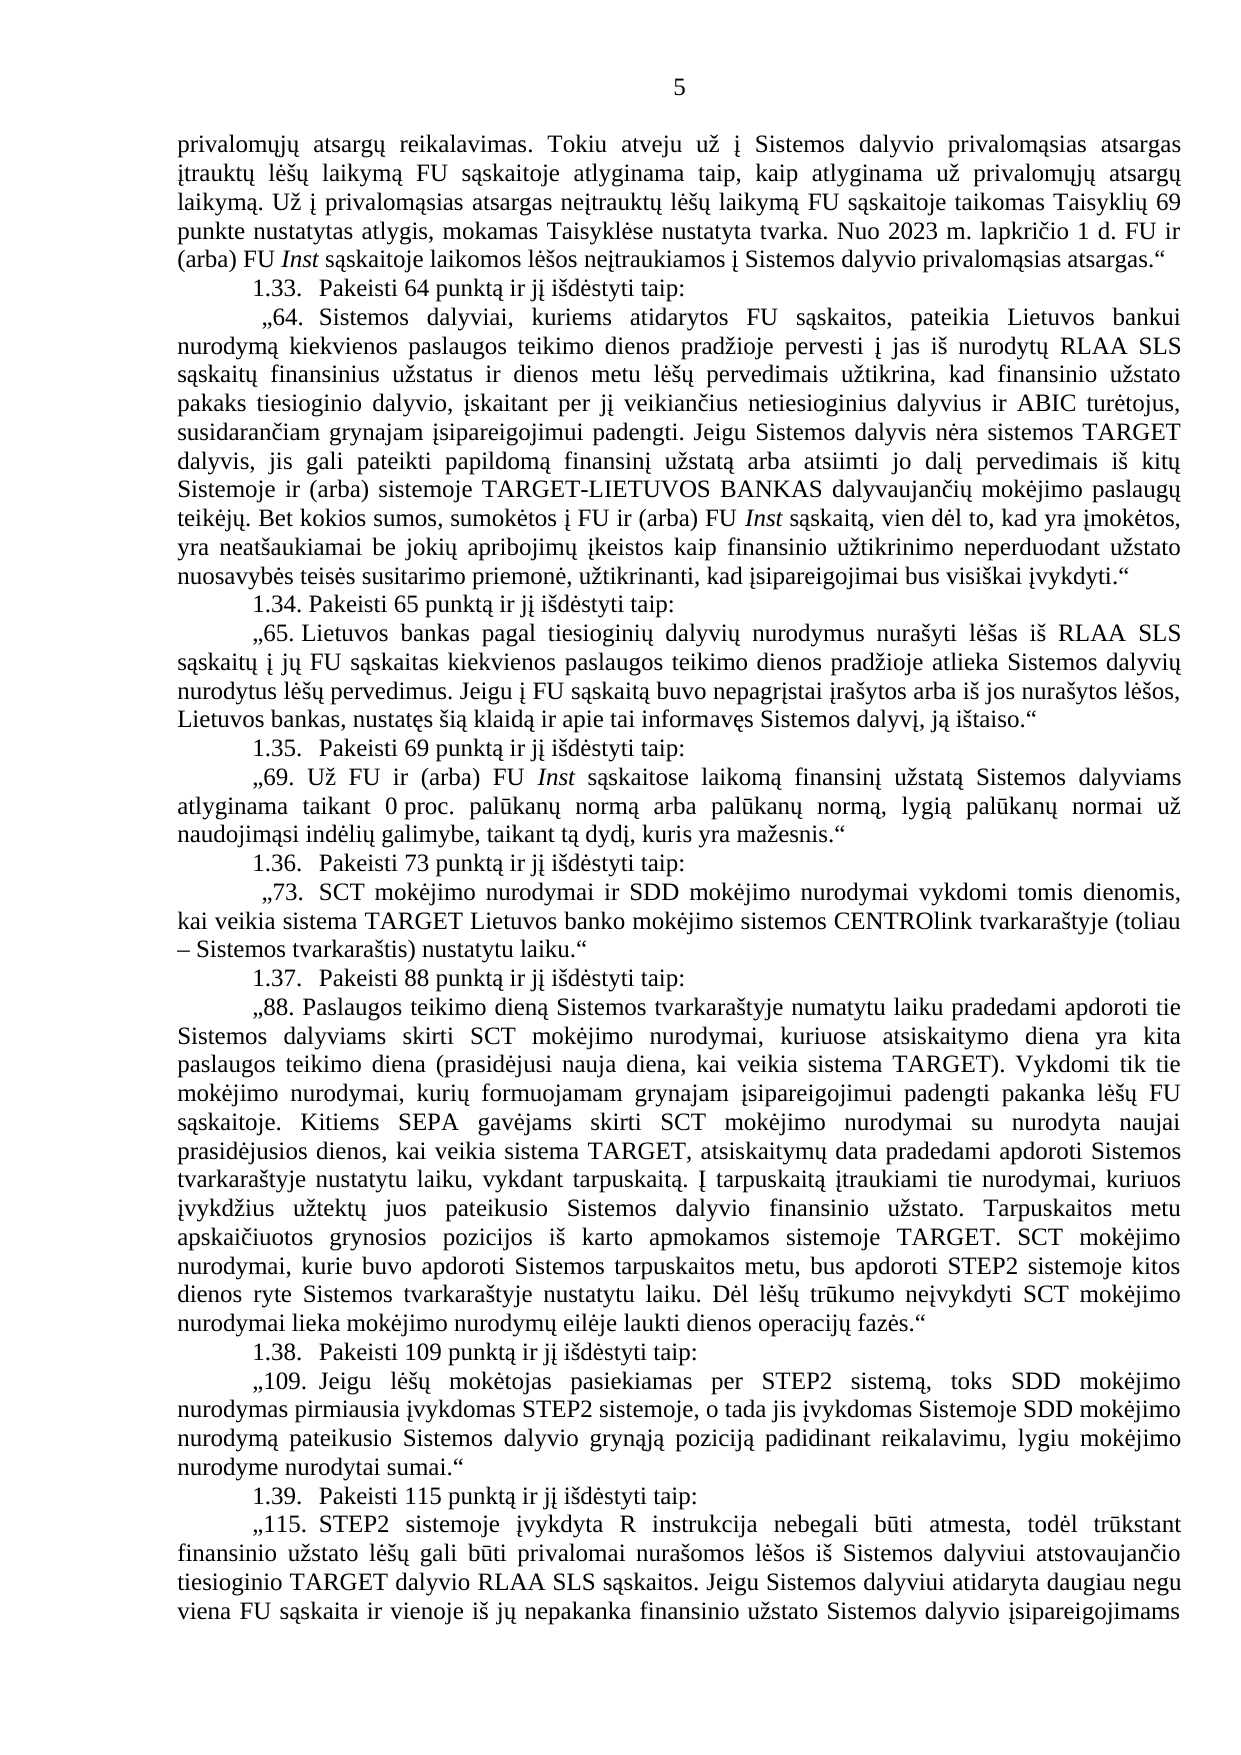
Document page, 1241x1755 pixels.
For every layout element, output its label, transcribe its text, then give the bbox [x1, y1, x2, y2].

text 1.37. Pakeisti 88 punktą ir jį išdėstyti taip: [177, 963, 1182, 992]
text „109. Jeigu lėšų mokėtojas pasiekiamas per STEP2 sistemą, toks SDD mokėjimo nurodymas pirmiausia įvykdomas STEP2 sistemoje, o tada jis įvykdomas Sistemoje SDD mokėjimo nurodymą pateikusio Sistemos dalyvio grynąją poziciją padidinant reikalavimu, lygiu mokėjimo nurodyme nurodytai sumai.“ [177, 1366, 1182, 1481]
text „64. Sistemos dalyviai, kuriems atidarytos FU sąskaitos, pateikia Lietuvos bankui nurodymą kiekvienos paslaugos teikimo dienos pradžioje pervesti į jas iš nurodytų RLAA SLS sąskaitų finansinius užstatus ir dienos metu lėšų pervedimais užtikrina, kad finansinio užstato pakaks tiesioginio dalyvio, įskaitant per jį veikiančius netiesioginius dalyvius ir ABIC turėtojus, susidarančiam grynajam įsipareigojimui padengti. Jeigu Sistemos dalyvis nėra sistemos TARGET dalyvis, jis gali pateikti papildomą finansinį užstatą arba atsiimti jo dalį pervedimais iš kitų Sistemoje ir (arba) sistemoje TARGET-LIETUVOS BANKAS dalyvaujančių mokėjimo paslaugų teikėjų. Bet kokios sumos, sumokėtos į FU ir (arba) FU Inst sąskaitą, vien dėl to, kad yra įmokėtos, yra neatšaukiamai be jokių apribojimų įkeistos kaip finansinio užtikrinimo neperduodant užstato nuosavybės teisės susitarimo priemonė, užtikrinanti, kad įsipareigojimai bus visiškai įvykdyti.“ [177, 302, 1182, 589]
text „73. SCT mokėjimo nurodymai ir SDD mokėjimo nurodymai vykdomi tomis dienomis, kai veikia sistema TARGET Lietuvos banko mokėjimo sistemos CENTROlink tvarkaraštyje (toliau – Sistemos tvarkaraštis) nustatytu laiku.“ [177, 877, 1182, 963]
text „69. Už FU ir (arba) FU Inst sąskaitose laikomą finansinį užstatą Sistemos dalyviams atlyginama taikant 0 proc. palūkanų normą arba palūkanų normą, lygią palūkanų normai už naudojimąsi indėlių galimybe, taikant tą dydį, kuris yra mažesnis.“ [177, 762, 1182, 848]
text „65. Lietuvos bankas pagal tiesioginių dalyvių nurodymus nurašyti lėšas iš RLAA SLS sąskaitų į jų FU sąskaitas kiekvienos paslaugos teikimo dienos pradžioje atlieka Sistemos dalyvių nurodytus lėšų pervedimus. Jeigu į FU sąskaitą buvo nepagrįstai įrašytos arba iš jos nurašytos lėšos, Lietuvos bankas, nustatęs šią klaidą ir apie tai informavęs Sistemos dalyvį, ją ištaiso.“ [177, 618, 1182, 733]
text „88. Paslaugos teikimo dieną Sistemos tvarkaraštyje numatytu laiku pradedami apdoroti tie Sistemos dalyviams skirti SCT mokėjimo nurodymai, kuriuose atsiskaitymo diena yra kita paslaugos teikimo diena (prasidėjusi nauja diena, kai veikia sistema TARGET). Vykdomi tik tie mokėjimo nurodymai, kurių formuojamam grynajam įsipareigojimui padengti pakanka lėšų FU sąskaitoje. Kitiems SEPA gavėjams skirti SCT mokėjimo nurodymai su nurodyta naujai prasidėjusios dienos, kai veikia sistema TARGET, atsiskaitymų data pradedami apdoroti Sistemos tvarkaraštyje nustatytu laiku, vykdant tarpuskaitą. Į tarpuskaitą įtraukiami tie nurodymai, kuriuos įvykdžius užtektų juos pateikusio Sistemos dalyvio finansinio užstato. Tarpuskaitos metu apskaičiuotos grynosios pozicijos iš karto apmokamos sistemoje TARGET. SCT mokėjimo nurodymai, kurie buvo apdoroti Sistemos tarpuskaitos metu, bus apdoroti STEP2 sistemoje kitos dienos ryte Sistemos tvarkaraštyje nustatytu laiku. Dėl lėšų trūkumo neįvykdyti SCT mokėjimo nurodymai lieka mokėjimo nurodymų eilėje laukti dienos operacijų fazės.“ [177, 992, 1182, 1337]
text privalomųjų atsargų reikalavimas. Tokiu atveju už į Sistemos dalyvio privalomąsias atsargas įtrauktų lėšų laikymą FU sąskaitoje atlyginama taip, kaip atlyginama už privalomųjų atsargų laikymą. Už į privalomąsias atsargas neįtrauktų lėšų laikymą FU sąskaitoje taikomas Taisyklių 69 punkte nustatytas atlygis, mokamas Taisyklėse nustatyta tvarka. Nuo 2023 m. lapkričio 1 d. FU ir (arba) FU Inst sąskaitoje laikomos lėšos neįtraukiamos į Sistemos dalyvio privalomąsias atsargas.“ [177, 129, 1182, 273]
text 1.36. Pakeisti 73 punktą ir jį išdėstyti taip: [177, 848, 1182, 877]
text 1.38. Pakeisti 109 punktą ir jį išdėstyti taip: [177, 1337, 1182, 1366]
text 1.35. Pakeisti 69 punktą ir jį išdėstyti taip: [177, 733, 1182, 762]
text 1.34. Pakeisti 65 punktą ir jį išdėstyti taip: [177, 589, 1182, 618]
text 1.39. Pakeisti 115 punktą ir jį išdėstyti taip: [177, 1481, 1182, 1509]
text 1.33. Pakeisti 64 punktą ir jį išdėstyti taip: [177, 273, 1182, 302]
text „115. STEP2 sistemoje įvykdyta R instrukcija nebegali būti atmesta, todėl trūkstant finansinio užstato lėšų gali būti privalomai nurašomos lėšos iš Sistemos dalyviui atstovaujančio tiesioginio TARGET dalyvio RLAA SLS sąskaitos. Jeigu Sistemos dalyviui atidaryta daugiau negu viena FU sąskaita ir vienoje iš jų nepakanka finansinio užstato Sistemos dalyvio įsipareigojimams [177, 1509, 1182, 1624]
